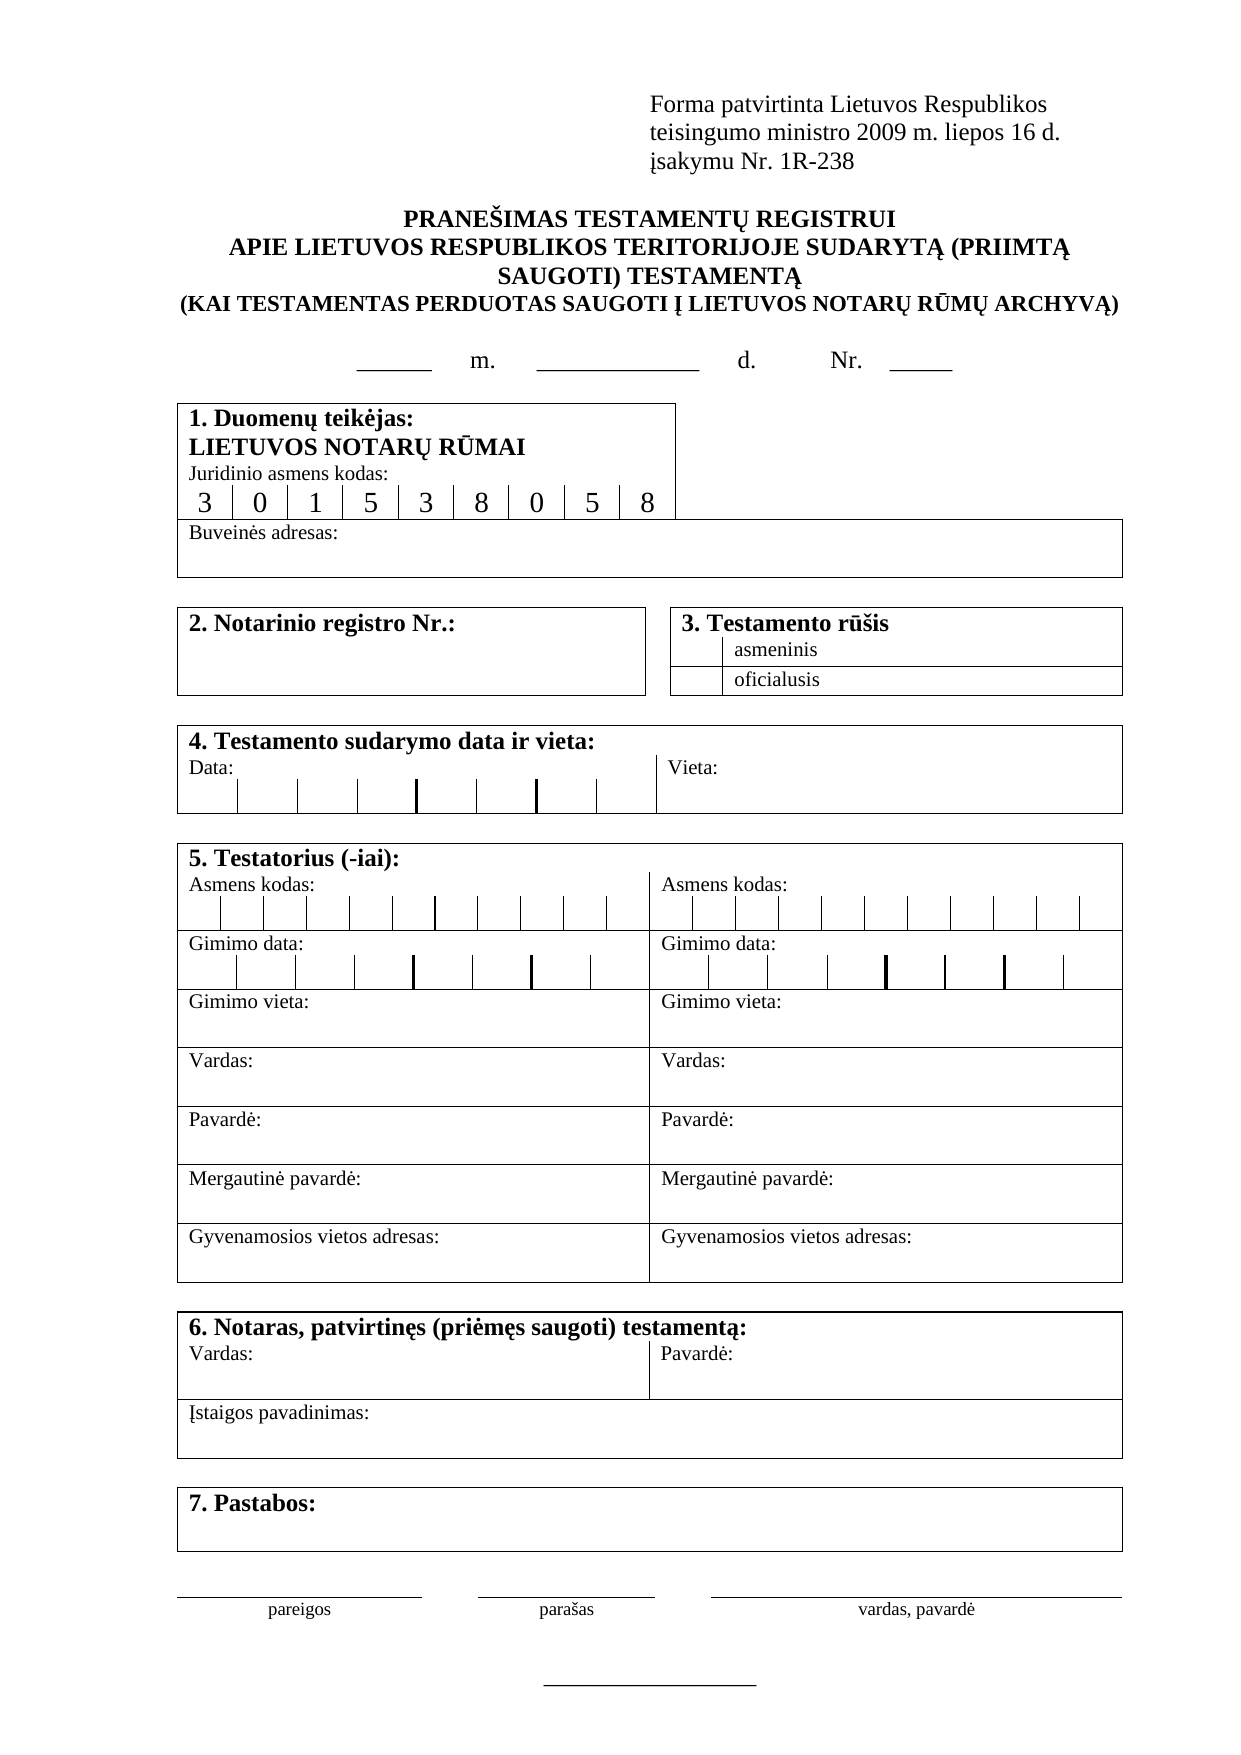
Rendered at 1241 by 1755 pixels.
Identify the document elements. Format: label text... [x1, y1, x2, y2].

table_cell [650, 955, 708, 988]
text PRANEŠIMAS TESTAMENTŲ REGISTRUI [177, 204, 1122, 232]
table_header [422, 1580, 478, 1597]
table_cell [994, 896, 1036, 930]
table_header [655, 1580, 711, 1597]
table_cell [296, 955, 354, 988]
table_cell [178, 955, 236, 988]
table_cell [473, 955, 530, 988]
table_cell 0 [233, 485, 287, 519]
table_cell [597, 779, 656, 813]
table_cell [657, 779, 1122, 813]
table_cell Vardas: [650, 1048, 1122, 1072]
table_cell [178, 1248, 649, 1282]
table_header [646, 607, 670, 695]
table_header 4. Testamento sudarymo data ir vieta: [178, 726, 1122, 755]
text _________________ [177, 1661, 1122, 1689]
table_cell [533, 955, 590, 988]
table_cell 0 [509, 485, 564, 519]
table_cell [888, 955, 944, 988]
table_cell [1080, 896, 1122, 930]
table_cell [298, 779, 357, 813]
table_cell [178, 779, 237, 813]
table_cell [650, 1248, 1122, 1282]
table_cell Vardas: [178, 1341, 649, 1365]
table_header m. [453, 345, 512, 374]
table_cell [1037, 896, 1079, 930]
table_cell [736, 896, 778, 930]
table_cell [350, 896, 392, 930]
table_cell Gyvenamosios vietos adresas: [650, 1224, 1122, 1248]
text teisingumo ministro 2009 m. liepos 16 d. [649, 117, 1122, 146]
table_cell 1 [288, 485, 342, 519]
table_header 5. Testatorius (-iai): [178, 844, 1122, 872]
table_cell [418, 779, 476, 813]
table_cell [178, 1517, 1122, 1551]
table_cell [307, 896, 349, 930]
table_cell [358, 779, 415, 813]
table_cell [264, 896, 306, 930]
text APIE LIETUVOS RESPUBLIKOS TERITORIJOJE SUDARYTĄ (PRIIMTĄ SAUGOTI) TESTAMENTĄ [177, 232, 1122, 290]
table_cell [768, 955, 827, 988]
table_cell [1064, 955, 1122, 988]
table_cell [822, 896, 864, 930]
table_cell [221, 896, 263, 930]
table_cell Gimimo data: [650, 931, 1122, 955]
table_cell [178, 637, 645, 695]
table_cell [178, 896, 220, 930]
table_cell [355, 955, 412, 988]
table_cell Pavardė: [650, 1341, 1122, 1365]
table_cell [655, 1597, 711, 1632]
table_cell [178, 544, 1122, 577]
table_cell [650, 1131, 1122, 1164]
table_cell [178, 1424, 1122, 1457]
table_header [711, 1580, 1122, 1597]
table_header d. [724, 345, 769, 374]
text (KAI TESTAMENTAS PERDUOTAS SAUGOTI Į LIETUVOS NOTARŲ RŪMŲ ARCHYVĄ) [177, 290, 1122, 316]
table_header ______ [335, 345, 453, 374]
table_cell [477, 779, 535, 813]
table_cell 3 [399, 485, 453, 519]
table_cell Juridinio asmens kodas: [178, 461, 675, 485]
table_cell vardas, pavardė [711, 1598, 1122, 1632]
table_header [676, 403, 1122, 432]
table_cell parašas [478, 1598, 655, 1632]
table_cell [607, 896, 649, 930]
table_cell [828, 955, 884, 988]
table_cell 3 [178, 485, 232, 519]
table_cell 8 [620, 485, 675, 519]
table_cell [591, 955, 649, 988]
table_cell [521, 896, 563, 930]
table_cell [650, 1365, 1122, 1399]
table_cell LIETUVOS NOTARŲ RŪMAI [178, 432, 675, 461]
table_cell Buveinės adresas: [178, 520, 1122, 544]
table_cell [676, 485, 1122, 519]
table_cell Gyvenamosios vietos adresas: [178, 1224, 649, 1248]
table_cell [393, 896, 434, 930]
table_cell [422, 1597, 478, 1632]
table_cell [650, 1190, 1122, 1223]
table_cell Vardas: [178, 1048, 649, 1072]
table_cell [238, 779, 297, 813]
table_cell [865, 896, 907, 930]
table_header 1. Duomenų teikėjas: [178, 404, 675, 432]
table_cell Mergautinė pavardė: [650, 1165, 1122, 1189]
table_cell oficialusis [723, 667, 1122, 695]
table_cell Gimimo vieta: [178, 990, 649, 1013]
table_cell [908, 896, 950, 930]
table_cell [693, 896, 735, 930]
table_cell [237, 955, 295, 988]
table_cell Gimimo vieta: [650, 990, 1122, 1013]
table_cell asmeninis [723, 637, 1122, 666]
table_cell 5 [565, 485, 619, 519]
table_cell [650, 1014, 1122, 1047]
table_cell [538, 779, 596, 813]
table_cell Asmens kodas: [650, 872, 1122, 896]
table_cell [779, 896, 821, 930]
text Forma patvirtinta Lietuvos Respublikos [649, 89, 1122, 117]
table_cell [709, 955, 767, 988]
table_cell Įstaigos pavadinimas: [178, 1400, 1122, 1424]
table_cell [436, 896, 477, 930]
table_cell [676, 461, 1122, 485]
table_header [478, 1580, 655, 1597]
table_cell pareigos [177, 1598, 422, 1632]
table_cell [478, 896, 520, 930]
table_header Nr. [816, 345, 877, 374]
table_header _____ [878, 345, 964, 374]
table_cell [178, 1072, 649, 1106]
table_cell [946, 955, 1003, 988]
table_header [770, 345, 816, 374]
table_cell Mergautinė pavardė: [178, 1165, 649, 1189]
table_header _____________ [512, 345, 723, 374]
table_header 6. Notaras, patvirtinęs (priėmęs saugoti) testamentą: [178, 1313, 1122, 1341]
table_cell Pavardė: [650, 1107, 1122, 1131]
table_header 3. Testamento rūšis [671, 608, 1122, 637]
table_cell Asmens kodas: [178, 872, 649, 896]
table_cell [415, 955, 472, 988]
table_cell [650, 1072, 1122, 1106]
table_cell [676, 432, 1122, 461]
table_cell [564, 896, 606, 930]
table_header 7. Pastabos: [178, 1488, 1122, 1517]
table_cell [178, 1131, 649, 1164]
table_cell Pavardė: [178, 1107, 649, 1131]
table_cell [178, 1014, 649, 1047]
table_header 2. Notarinio registro Nr.: [178, 608, 645, 637]
table_cell [650, 896, 692, 930]
table_cell Gimimo data: [178, 931, 649, 955]
table_cell [671, 667, 722, 695]
table_cell [178, 1365, 649, 1399]
table_header [177, 1580, 422, 1597]
table_cell [1006, 955, 1063, 988]
table_cell Data: [178, 755, 656, 779]
table_cell 8 [454, 485, 508, 519]
table_cell [671, 637, 722, 666]
table_cell [178, 1190, 649, 1223]
table_cell Vieta: [657, 755, 1122, 779]
table_cell 5 [343, 485, 398, 519]
table_cell [951, 896, 993, 930]
text įsakymu Nr. 1R-238 [649, 146, 1122, 175]
